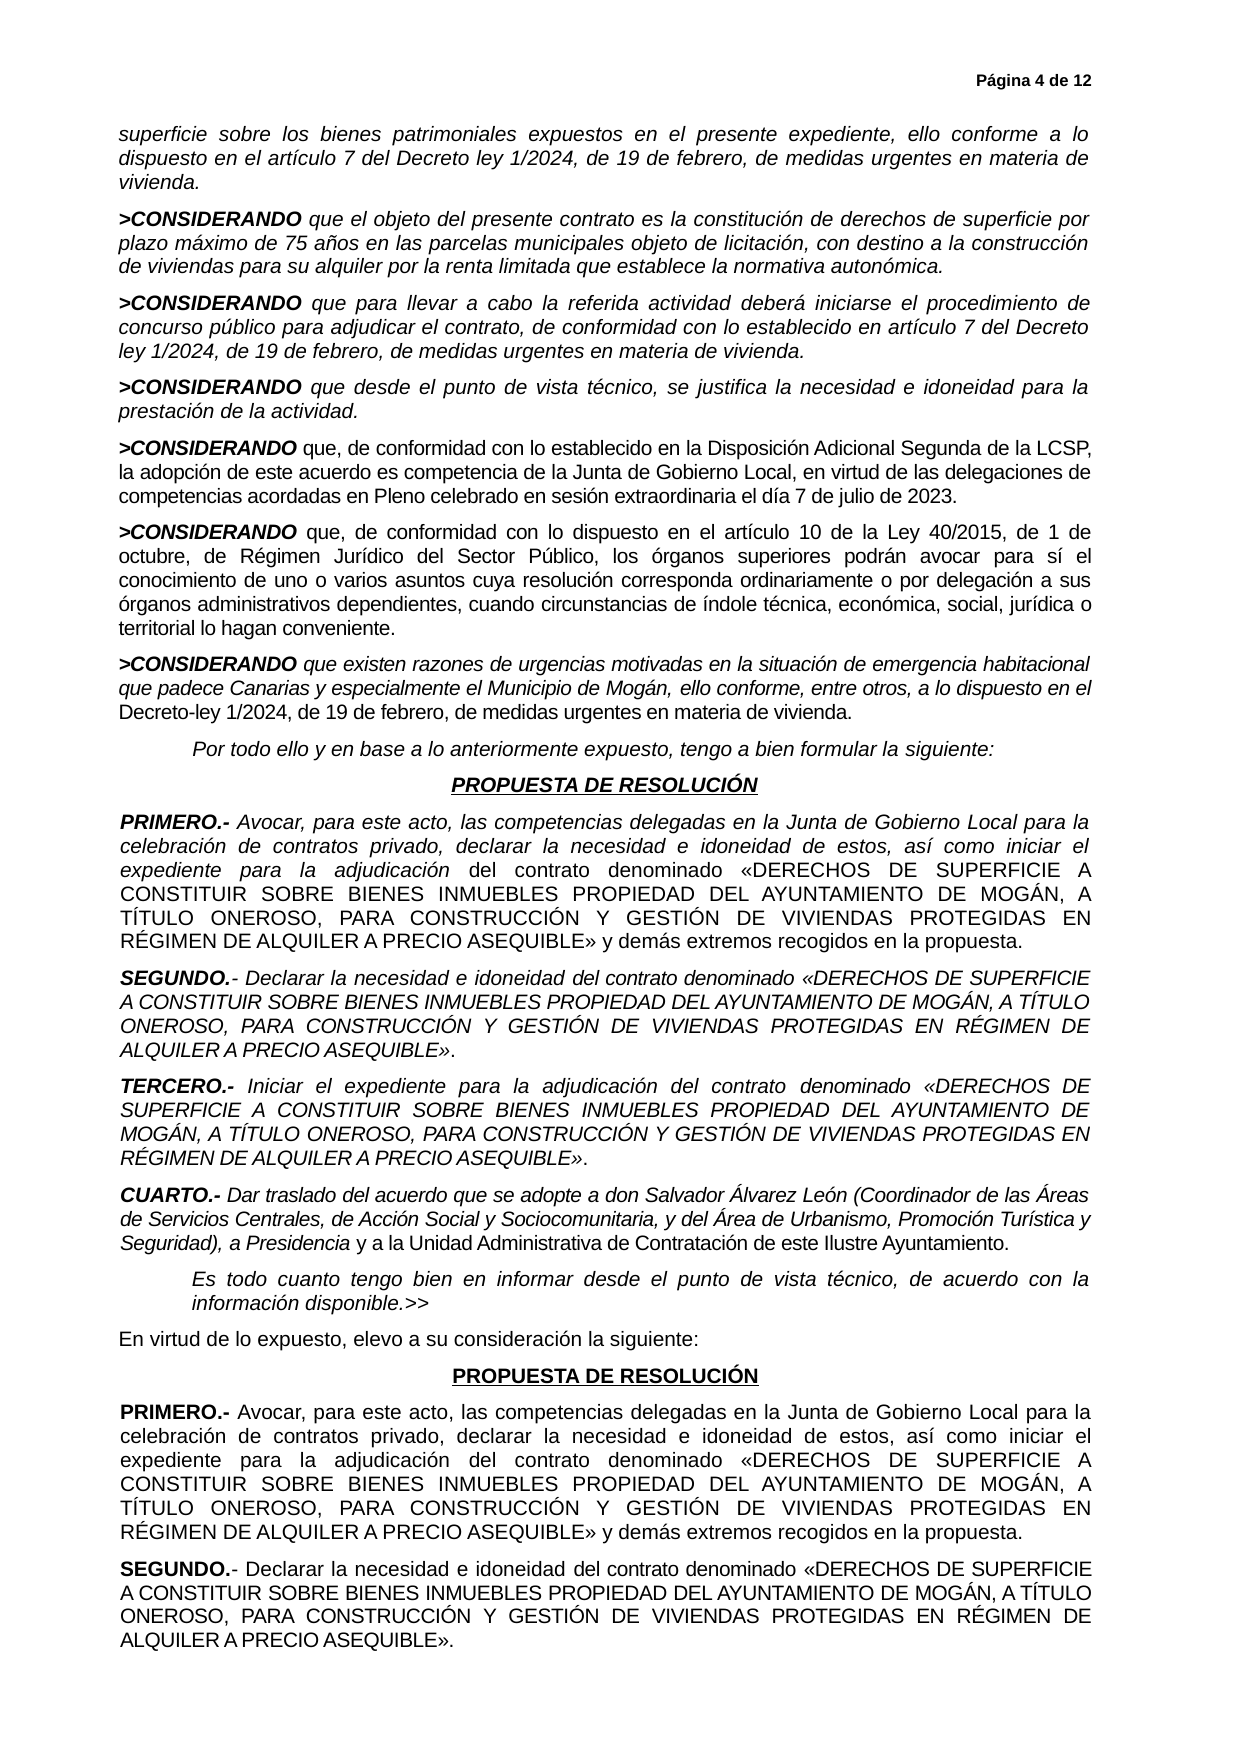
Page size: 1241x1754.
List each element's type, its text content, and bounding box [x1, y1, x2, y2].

text PROPUESTA DE RESOLUCIÓN [118, 773, 1092, 797]
text En virtud de lo expuesto, elevo a su consideración la siguiente: [118, 1327, 1092, 1351]
text CUARTO.- Dar traslado del acuerdo que se adopte a don Salvador Álvarez León (Coordinador de las Áreas de Servicios Centrales, de Acción Social y Sociocomunitaria, y del Área de Urbanismo, Promoción Turística y Seguridad), a Presidencia y a la Unidad Administrativa de Contratación de este Ilustre Ayuntamiento. [120, 1182, 1092, 1254]
text Es todo cuanto tengo bien en informar desde el punto de vista técnico, de acuerdo con la información disponible.>> [192, 1267, 1092, 1315]
text >CONSIDERANDO que el objeto del presente contrato es la constitución de derechos de superficie por plazo máximo de 75 años en las parcelas municipales objeto de licitación, con destino a la construcción de viviendas para su alquiler por la renta limitada que establece la normativa autonómica. [118, 206, 1092, 278]
text >CONSIDERANDO que existen razones de urgencias motivadas en la situación de emergencia habitacional que padece Canarias y especialmente el Municipio de Mogán, ello conforme, entre otros, a lo dispuesto en el Decreto-ley 1/2024, de 19 de febrero, de medidas urgentes en materia de vivienda. [118, 652, 1092, 724]
text TERCERO.- Iniciar el expediente para la adjudicación del contrato denominado «DERECHOS DE SUPERFICIE A CONSTITUIR SOBRE BIENES INMUEBLES PROPIEDAD DEL AYUNTAMIENTO DE MOGÁN, A TÍTULO ONEROSO, PARA CONSTRUCCIÓN Y GESTIÓN DE VIVIENDAS PROTEGIDAS EN RÉGIMEN DE ALQUILER A PRECIO ASEQUIBLE». [120, 1074, 1092, 1170]
text SEGUNDO.- Declarar la necesidad e idoneidad del contrato denominado «DERECHOS DE SUPERFICIE A CONSTITUIR SOBRE BIENES INMUEBLES PROPIEDAD DEL AYUNTAMIENTO DE MOGÁN, A TÍTULO ONEROSO, PARA CONSTRUCCIÓN Y GESTIÓN DE VIVIENDAS PROTEGIDAS EN RÉGIMEN DE ALQUILER A PRECIO ASEQUIBLE». [120, 1556, 1092, 1652]
text PRIMERO.- Avocar, para este acto, las competencias delegadas en la Junta de Gobierno Local para la celebración de contratos privado, declarar la necesidad e idoneidad de estos, así como iniciar el expediente para la adjudicación del contrato denominado «DERECHOS DE SUPERFICIE A CONSTITUIR SOBRE BIENES INMUEBLES PROPIEDAD DEL AYUNTAMIENTO DE MOGÁN, A TÍTULO ONEROSO, PARA CONSTRUCCIÓN Y GESTIÓN DE VIVIENDAS PROTEGIDAS EN RÉGIMEN DE ALQUILER A PRECIO ASEQUIBLE» y demás extremos recogidos en la propuesta. [120, 809, 1092, 953]
text PROPUESTA DE RESOLUCIÓN [118, 1364, 1092, 1388]
text superficie sobre los bienes patrimoniales expuestos en el presente expediente, ello conforme a lo dispuesto en el artículo 7 del Decreto ley 1/2024, de 19 de febrero, de medidas urgentes en materia de vivienda. [118, 122, 1092, 194]
text >CONSIDERANDO que, de conformidad con lo establecido en la Disposición Adicional Segunda de la LCSP, la adopción de este acuerdo es competencia de la Junta de Gobierno Local, en virtud de las delegaciones de competencias acordadas en Pleno celebrado en sesión extraordinaria el día 7 de julio de 2023. [118, 436, 1092, 507]
text >CONSIDERANDO que desde el punto de vista técnico, se justifica la necesidad e idoneidad para la prestación de la actividad. [118, 375, 1092, 423]
text SEGUNDO.- Declarar la necesidad e idoneidad del contrato denominado «DERECHOS DE SUPERFICIE A CONSTITUIR SOBRE BIENES INMUEBLES PROPIEDAD DEL AYUNTAMIENTO DE MOGÁN, A TÍTULO ONEROSO, PARA CONSTRUCCIÓN Y GESTIÓN DE VIVIENDAS PROTEGIDAS EN RÉGIMEN DE ALQUILER A PRECIO ASEQUIBLE». [120, 966, 1092, 1062]
text >CONSIDERANDO que, de conformidad con lo dispuesto en el artículo 10 de la Ley 40/2015, de 1 de octubre, de Régimen Jurídico del Sector Público, los órganos superiores podrán avocar para sí el conocimiento de uno o varios asuntos cuya resolución corresponda ordinariamente o por delegación a sus órganos administrativos dependientes, cuando circunstancias de índole técnica, económica, social, jurídica o territorial lo hagan conveniente. [118, 520, 1092, 640]
text PRIMERO.- Avocar, para este acto, las competencias delegadas en la Junta de Gobierno Local para la celebración de contratos privado, declarar la necesidad e idoneidad de estos, así como iniciar el expediente para la adjudicación del contrato denominado «DERECHOS DE SUPERFICIE A CONSTITUIR SOBRE BIENES INMUEBLES PROPIEDAD DEL AYUNTAMIENTO DE MOGÁN, A TÍTULO ONEROSO, PARA CONSTRUCCIÓN Y GESTIÓN DE VIVIENDAS PROTEGIDAS EN RÉGIMEN DE ALQUILER A PRECIO ASEQUIBLE» y demás extremos recogidos en la propuesta. [120, 1400, 1092, 1544]
text >CONSIDERANDO que para llevar a cabo la referida actividad deberá iniciarse el procedimiento de concurso público para adjudicar el contrato, de conformidad con lo establecido en artículo 7 del Decreto ley 1/2024, de 19 de febrero, de medidas urgentes en materia de vivienda. [118, 291, 1092, 363]
text Por todo ello y en base a lo anteriormente expuesto, tengo a bien formular la siguiente: [118, 737, 1092, 761]
